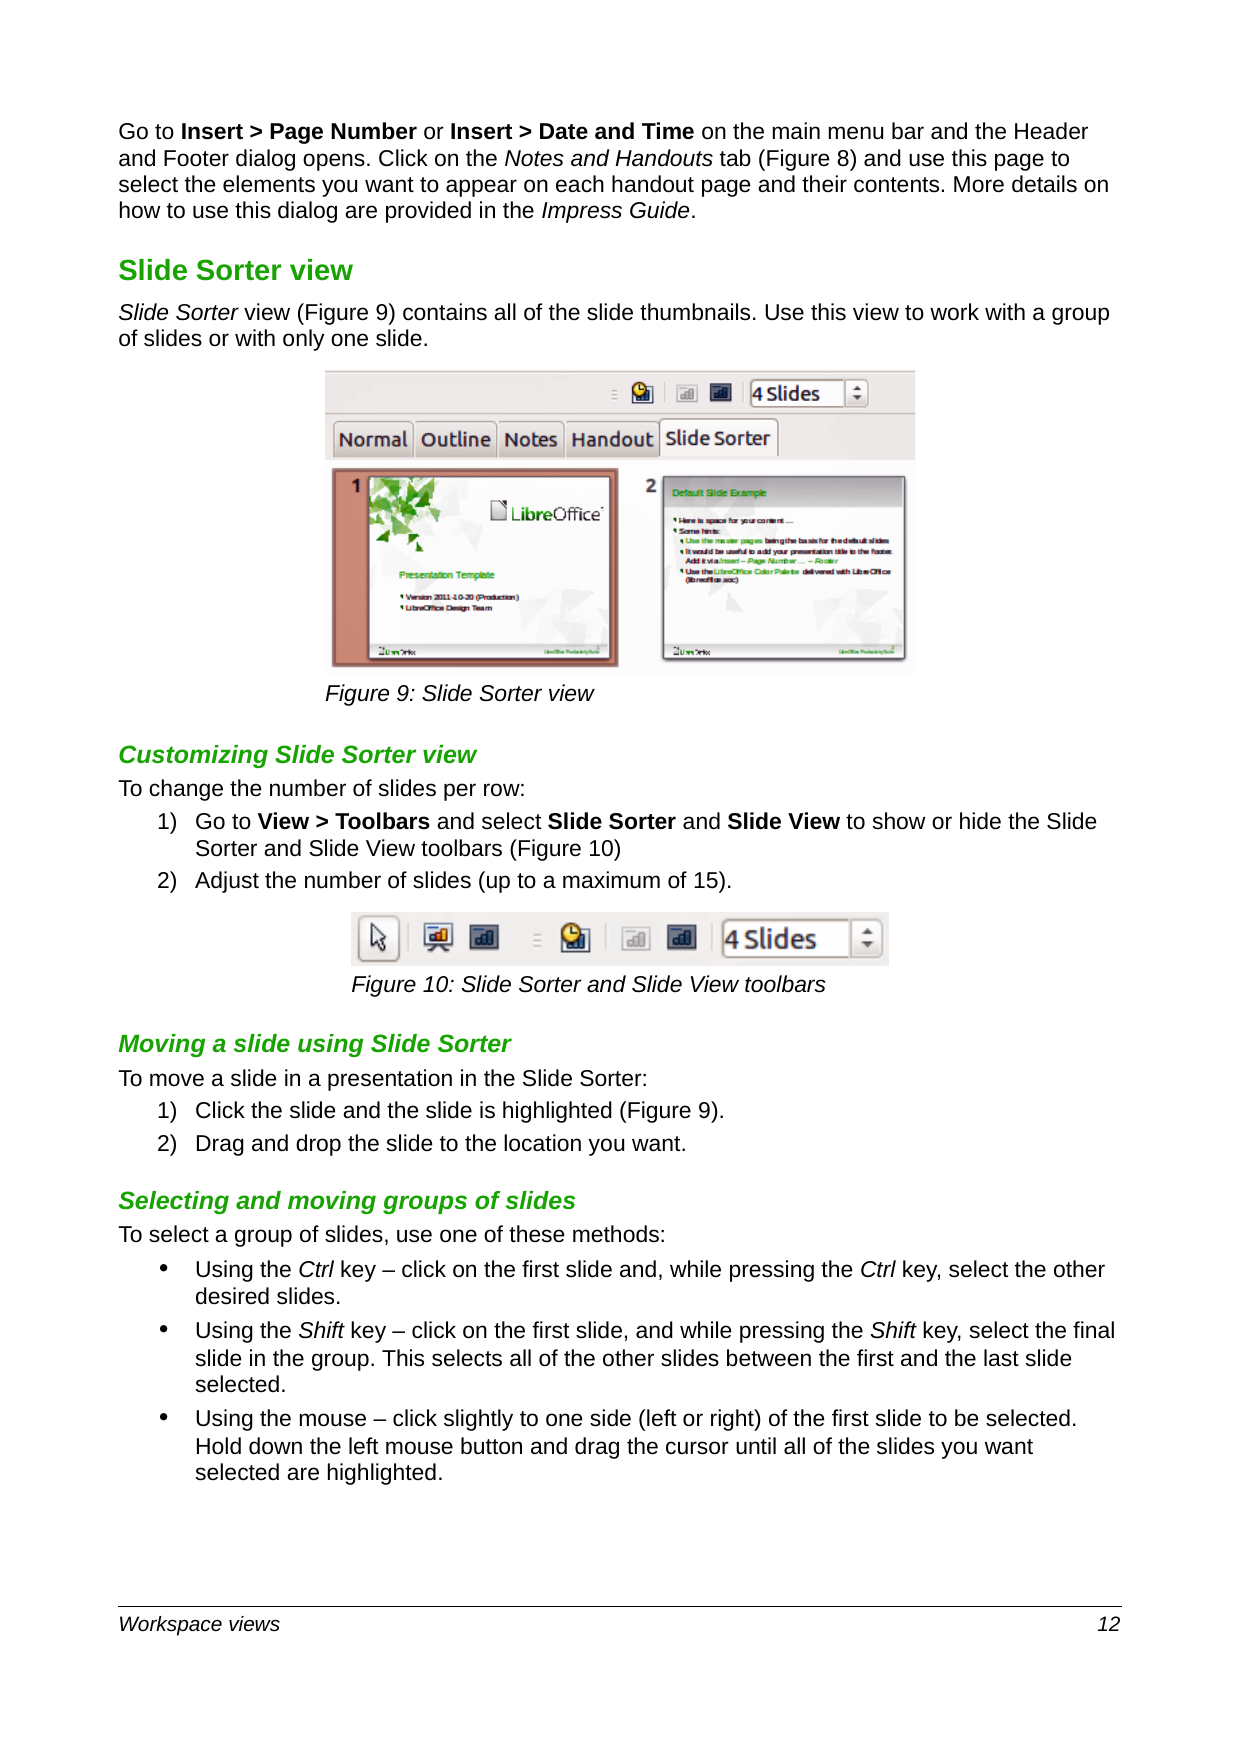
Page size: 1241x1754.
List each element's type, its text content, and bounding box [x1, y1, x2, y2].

list Go to Insert > Page Number or Insert > Date and Time on the main menu bar and the Header and Footer dialog opens. Click on the Notes and Handouts tab (Figure 8) and use this page to select the elements you want to appear on each handout page and their contents. More details on how to use this dialog are provided in the Impress Guide. [118, 118, 1122, 223]
list To change the number of slides per row: [118, 775, 1122, 802]
list To move a slide in a presentation in the Slide Sorter: [118, 1065, 1122, 1091]
subtitle Selecting and moving groups of slides [118, 1186, 1122, 1214]
list Using the Shift key – click on the first slide, and while pressing the Shift key, select the final slide in the group. This selects all of the other slides between the first and the last slide selected. [156, 1316, 1122, 1397]
text Slide Sorter view (Figure 9) contains all of the slide thumbnails. Use this view to work with a group of slides or with only one slide. [118, 299, 1122, 352]
subtitle Slide Sorter view [118, 253, 1122, 287]
list To select a group of slides, use one of these methods: [118, 1221, 1122, 1247]
picture [351, 912, 889, 966]
list Using the mouse – click slightly to one side (left or right) of the first slide to be selected. Hold down the left mouse button and drag the cursor until all of the slides you want selected are highlighted. [156, 1404, 1122, 1486]
list Go to View > Toolbars and select Slide Sorter and Slide View to show or hide the Slide Sorter and Slide View toolbars (Figure 10) [177, 808, 1122, 861]
list Adjust the number of slides (up to a maximum of 15). [177, 867, 1122, 893]
subtitle Moving a slide using Slide Sorter [118, 1029, 1122, 1058]
subtitle Customizing Slide Sorter view [118, 740, 1122, 769]
picture [325, 370, 916, 674]
list Drag and drop the slide to the location you want. [177, 1130, 1122, 1156]
list Using the Ctrl key – click on the first slide and, while pressing the Ctrl key, select the other desired slides. [156, 1254, 1122, 1309]
text Figure 10: Slide Sorter and Slide View toolbars [351, 971, 889, 998]
text Figure 9: Slide Sorter view [325, 680, 915, 706]
list Click the slide and the slide is highlighted (Figure 9). [177, 1097, 1122, 1124]
